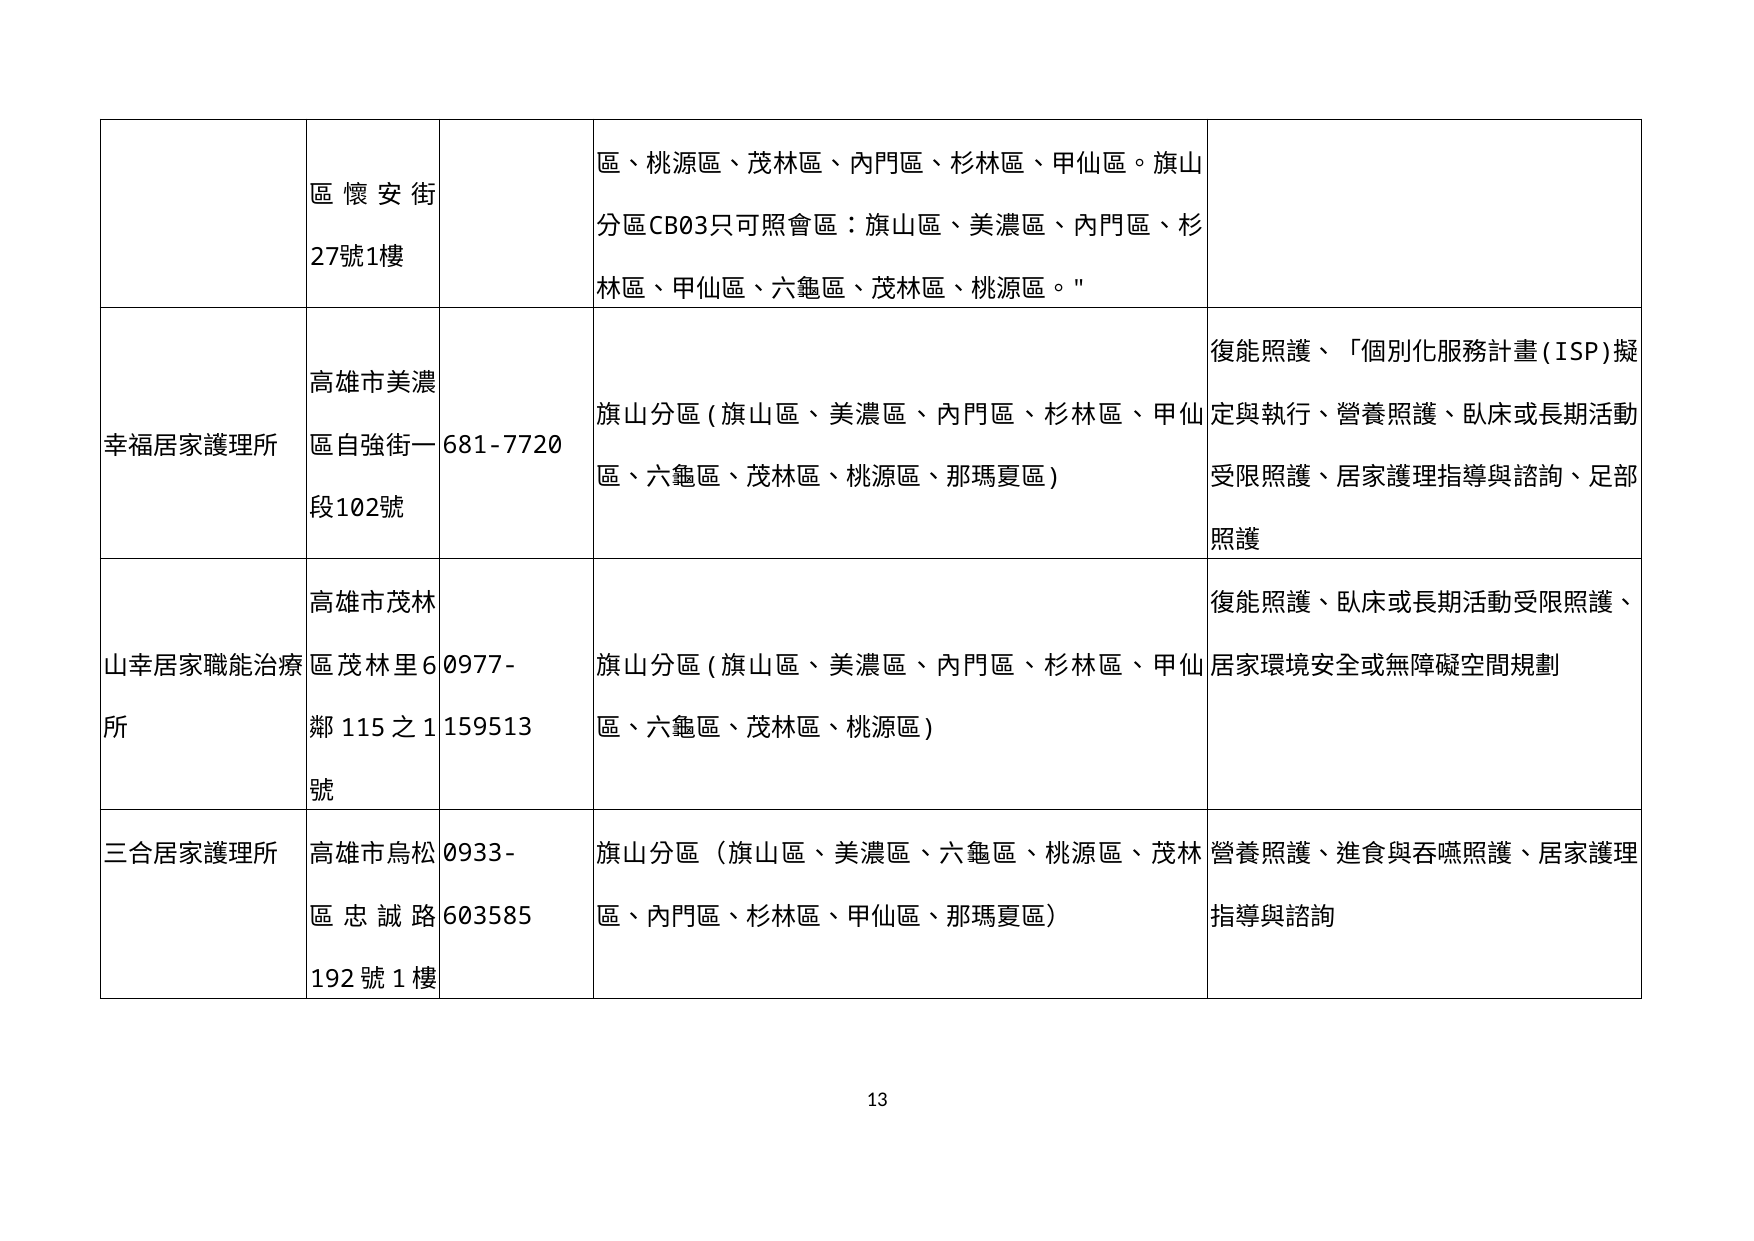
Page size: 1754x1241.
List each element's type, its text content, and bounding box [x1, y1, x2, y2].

table_cell 幸福居家護理所 [101, 308, 306, 558]
table_cell 高雄市茂林區茂林里6鄰115之1號 [307, 559, 439, 809]
table_cell 區、桃源區、茂林區、內門區、杉林區、甲仙區。旗山分區CB03只可照會區：旗山區、美濃區、內門區、杉林區、甲仙區、六龜區、茂林區、桃源區。" [594, 120, 1207, 307]
table_cell 營養照護、進食與吞嚥照護、居家護理指導與諮詢 [1208, 810, 1641, 998]
table_cell 區懷安街27號1樓 [307, 120, 439, 307]
table_cell 三合居家護理所 [101, 810, 306, 998]
table_cell 高雄市烏松區忠誠路192號1樓 [307, 810, 439, 998]
table_cell [440, 120, 593, 307]
table_cell 旗山分區(旗山區、美濃區、內門區、杉林區、甲仙區、六龜區、茂林區、桃源區) [594, 559, 1207, 809]
table_cell 681-7720 [440, 308, 593, 558]
table_cell [101, 120, 306, 307]
table_cell 旗山分區（旗山區、美濃區、六龜區、桃源區、茂林區、內門區、杉林區、甲仙區、那瑪夏區） [594, 810, 1207, 998]
table_cell 0977-159513 [440, 559, 593, 809]
table_cell 0933-603585 [440, 810, 593, 998]
table_cell 山幸居家職能治療所 [101, 559, 306, 809]
table_cell 復能照護、臥床或長期活動受限照護、居家環境安全或無障礙空間規劃 [1208, 559, 1641, 809]
table_cell 復能照護、「個別化服務計畫(ISP)擬定與執行、營養照護、臥床或長期活動受限照護、居家護理指導與諮詢、足部照護 [1208, 308, 1641, 558]
table_cell 旗山分區(旗山區、美濃區、內門區、杉林區、甲仙區、六龜區、茂林區、桃源區、那瑪夏區) [594, 308, 1207, 558]
table_cell [1208, 120, 1641, 307]
table_cell 高雄市美濃區自強街一段102號 [307, 308, 439, 558]
